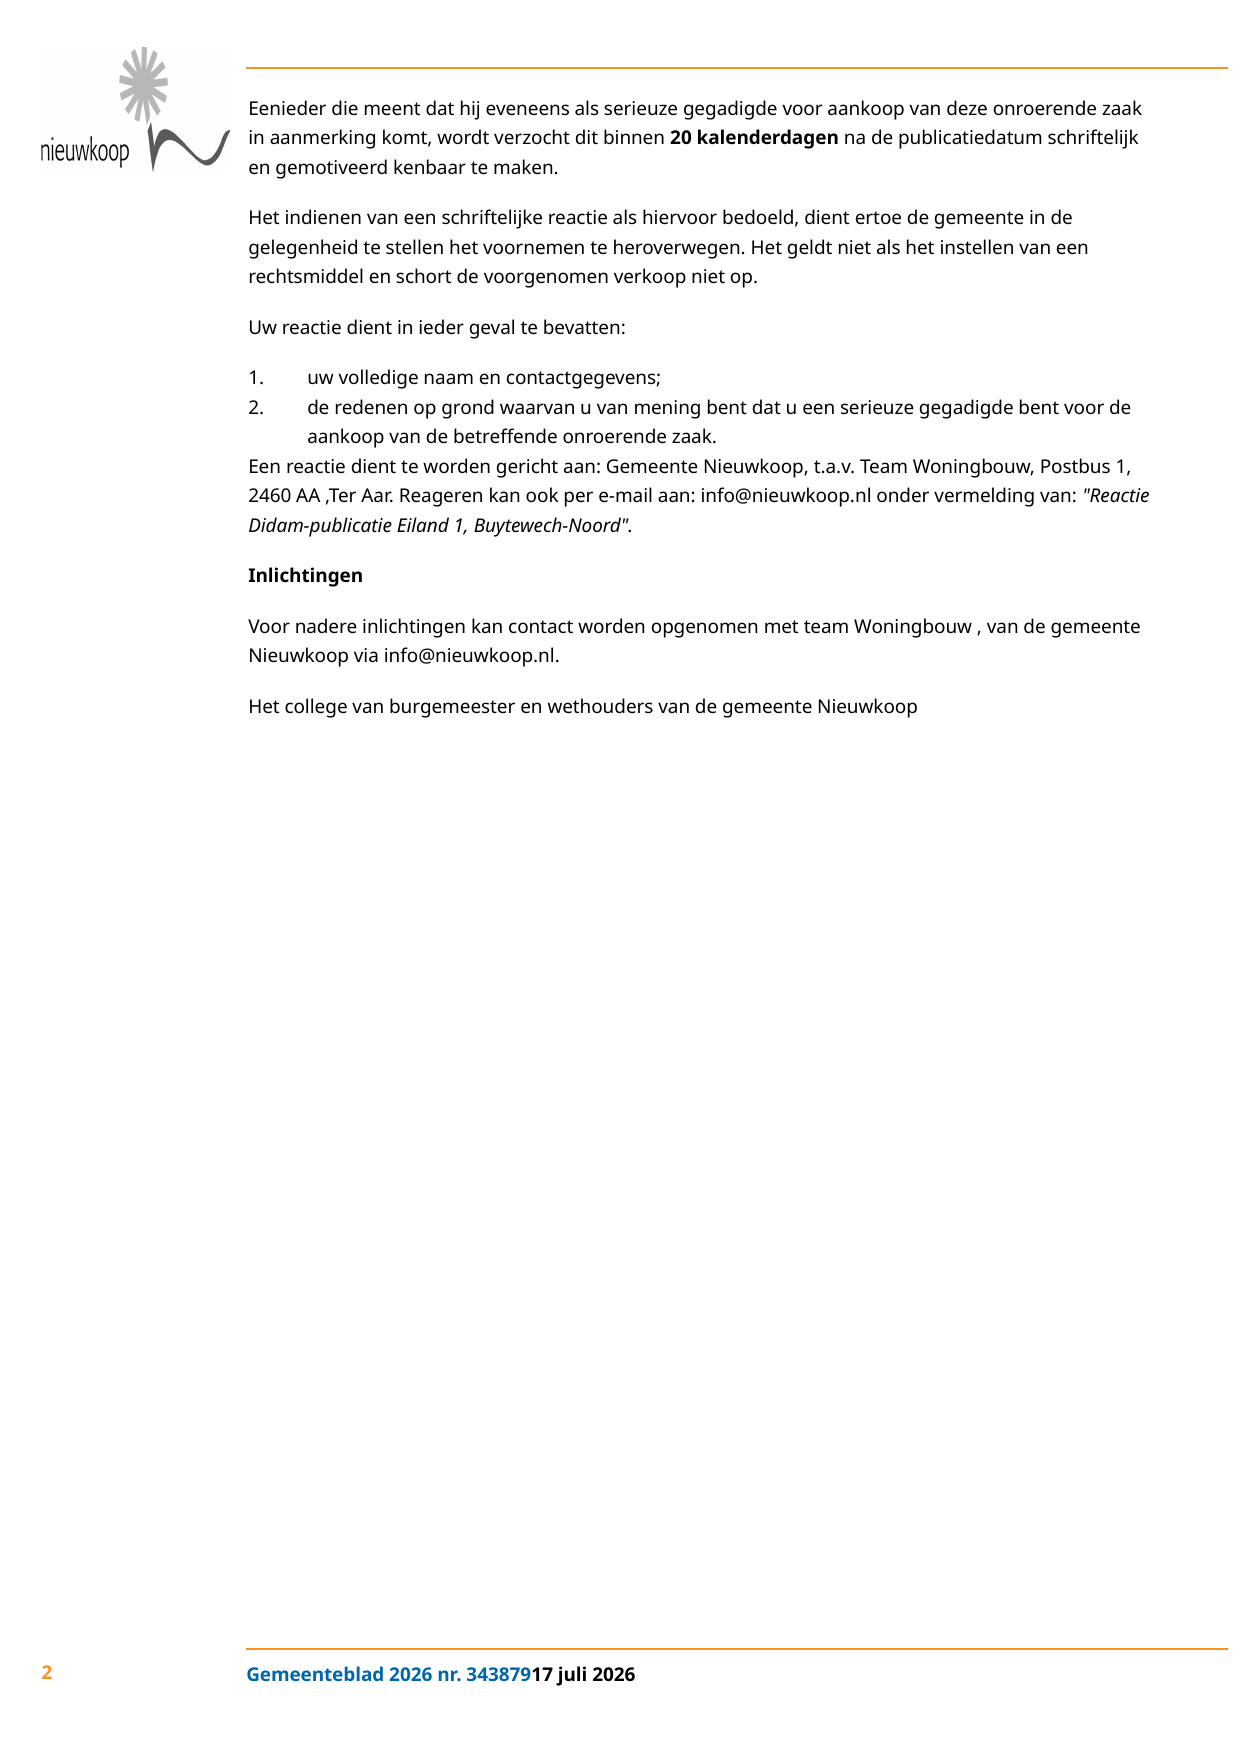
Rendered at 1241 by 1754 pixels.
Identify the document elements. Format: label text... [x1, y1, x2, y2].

text Uw reactie dient in ieder geval te bevatten: [248, 314, 1152, 340]
text Inlichtingen [248, 563, 1152, 588]
text Het college van burgemeester en wethouders van de gemeente Nieuwkoop [248, 693, 1152, 719]
picture [41, 47, 231, 172]
list de redenen op grond waarvan u van mening bent dat u een serieuze gegadigde bent voor de aankoop van de betreffende onroerende zaak. [248, 394, 1152, 449]
text Een reactie dient te worden gericht aan: Gemeente Nieuwkoop, t.a.v. Team Woningbouw, Postbus 1, 2460 AA ,Ter Aar. Reageren kan ook per e-mail aan: info@nieuwkoop.nl onder vermelding van: "Reactie Didam-publicatie Eiland 1, Buytewech-Noord". [248, 453, 1152, 538]
list uw volledige naam en contactgegevens; [248, 364, 1152, 390]
text Eenieder die meent dat hij eveneens als serieuze gegadigde voor aankoop van deze onroerende zaak in aanmerking komt, wordt verzocht dit binnen 20 kalenderdagen na de publicatiedatum schriftelijk en gemotiveerd kenbaar te maken. [248, 95, 1152, 180]
text Voor nadere inlichtingen kan contact worden opgenomen met team Woningbouw , van de gemeente Nieuwkoop via info@nieuwkoop.nl. [248, 613, 1152, 668]
text Het indienen van een schriftelijke reactie als hiervoor bedoeld, dient ertoe de gemeente in de gelegenheid te stellen het voornemen te heroverwegen. Het geldt niet als het instellen van een rechtsmiddel en schort de voorgenomen verkoop niet op. [248, 204, 1152, 289]
